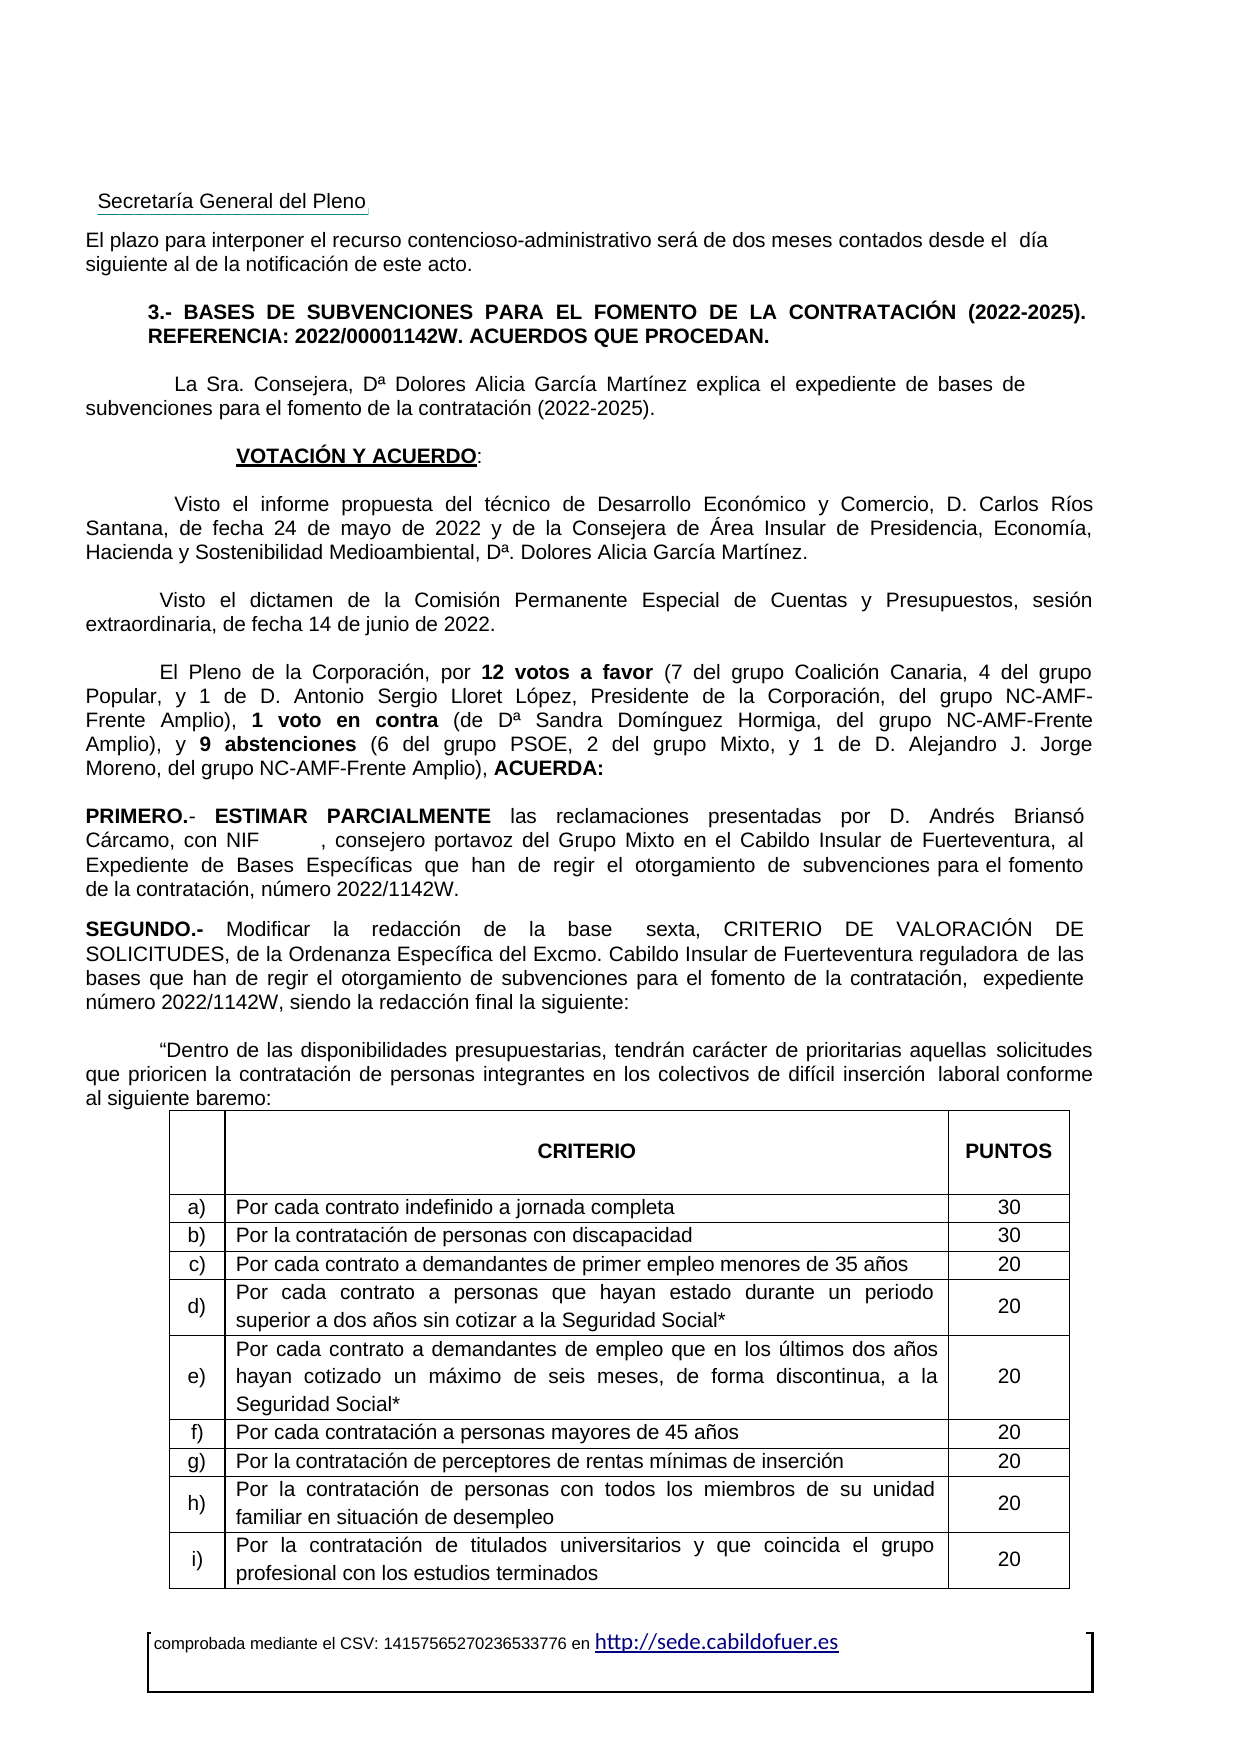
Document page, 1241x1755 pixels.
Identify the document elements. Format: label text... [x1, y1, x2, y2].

table_cell e) [170, 1336, 224, 1419]
text El plazo para interponer el recurso contencioso-administrativo será de dos meses contados desde el día siguiente al de la notificación de este acto. [85, 227, 1095, 276]
table_cell a) [170, 1195, 224, 1222]
table_cell h) [170, 1477, 224, 1532]
table_cell Por la contratación de perceptores de rentas mínimas de inserción [226, 1449, 948, 1476]
text Visto el dictamen de la Comisión Permanente Especial de Cuentas y Presupuestos, sesión extraordinaria, de fecha 14 de junio de 2022. [85, 587, 1093, 636]
table_header CRITERIO [226, 1111, 948, 1193]
text “Dentro de las disponibilidades presupuestarias, tendrán carácter de prioritarias aquellas solicitudes que prioricen la contratación de personas integrantes en los colectivos de difícil inserción laboral conforme al siguiente baremo: [85, 1038, 1093, 1110]
subtitle 3.- BASES DE SUBVENCIONES PARA EL FOMENTO DE LA CONTRATACIÓN (2022-2025). REFERENCIA: 2022/00001142W. ACUERDOS QUE PROCEDAN. [148, 299, 1107, 348]
table_cell Por la contratación de titulados universitarios y que coincida el grupo profesional con los estudios terminados [226, 1533, 948, 1588]
picture [97, 208, 369, 215]
text Visto el informe propuesta del técnico de Desarrollo Económico y Comercio, D. Carlos Ríos Santana, de fecha 24 de mayo de 2022 y de la Consejera de Área Insular de Presidencia, Economía, Hacienda y Sostenibilidad Medioambiental, Dª. Dolores Alicia García Martínez. [85, 491, 1093, 564]
table_cell 20 [949, 1280, 1069, 1335]
table_cell b) [170, 1223, 224, 1251]
table_cell 30 [949, 1223, 1069, 1251]
table_cell Por cada contrato a personas que hayan estado durante un periodo superior a dos años sin cotizar a la Seguridad Social* [226, 1280, 948, 1335]
table_cell Por cada contrato a demandantes de primer empleo menores de 35 años [226, 1252, 948, 1279]
table_header [170, 1111, 224, 1193]
text El Pleno de la Corporación, por 12 votos a favor (7 del grupo Coalición Canaria, 4 del grupo Popular, y 1 de D. Antonio Sergio Lloret López, Presidente de la Corporación, del grupo NC-AMF- Frente Amplio), 1 voto en contra (de Dª Sandra Domínguez Hormiga, del grupo NC-AMF-Frente Amplio), y 9 abstenciones (6 del grupo PSOE, 2 del grupo Mixto, y 1 de D. Alejandro J. Jorge Moreno, del grupo NC-AMF-Frente Amplio), ACUERDA: [85, 659, 1093, 780]
table_header PUNTOS [949, 1111, 1069, 1193]
subtitle VOTACIÓN Y ACUERDO: [236, 443, 1107, 467]
table_cell 20 [949, 1336, 1069, 1419]
table_cell 30 [949, 1195, 1069, 1222]
table_cell c) [170, 1252, 224, 1279]
table_cell d) [170, 1280, 224, 1335]
table_cell 20 [949, 1252, 1069, 1279]
table_cell 20 [949, 1477, 1069, 1532]
table_cell Por la contratación de personas con discapacidad [226, 1223, 948, 1251]
text SEGUNDO.- Modificar la redacción de la base sexta, CRITERIO DE VALORACIÓN DE SOLICITUDES, de la Ordenanza Específica del Excmo. Cabildo Insular de Fuerteventura reguladora de las bases que han de regir el otorgamiento de subvenciones para el fomento de la contratación, expediente número 2022/1142W, siendo la redacción final la siguiente: [85, 917, 1084, 1014]
text La Sra. Consejera, Dª Dolores Alicia García Martínez explica el expediente de bases de subvenciones para el fomento de la contratación (2022-2025). [85, 372, 1095, 420]
table_cell 20 [949, 1533, 1069, 1588]
table_cell Por cada contrato a demandantes de empleo que en los últimos dos años hayan cotizado un máximo de seis meses, de forma discontinua, a la Seguridad Social* [226, 1336, 948, 1419]
text PRIMERO.- ESTIMAR PARCIALMENTE las reclamaciones presentadas por D. Andrés Briansó Cárcamo, con NIF , consejero portavoz del Grupo Mixto en el Cabildo Insular de Fuerteventura, al Expediente de Bases Específicas que han de regir el otorgamiento de subvenciones para el fomento de la contratación, número 2022/1142W. [85, 804, 1084, 901]
table_cell f) [170, 1420, 224, 1447]
table_cell 20 [949, 1420, 1069, 1447]
table_cell Por cada contrato indefinido a jornada completa [226, 1195, 948, 1222]
table_cell i) [170, 1533, 224, 1588]
table_cell g) [170, 1449, 224, 1476]
table_cell Por cada contratación a personas mayores de 45 años [226, 1420, 948, 1447]
table_cell Por la contratación de personas con todos los miembros de su unidad familiar en situación de desempleo [226, 1477, 948, 1532]
table_cell 20 [949, 1449, 1069, 1476]
